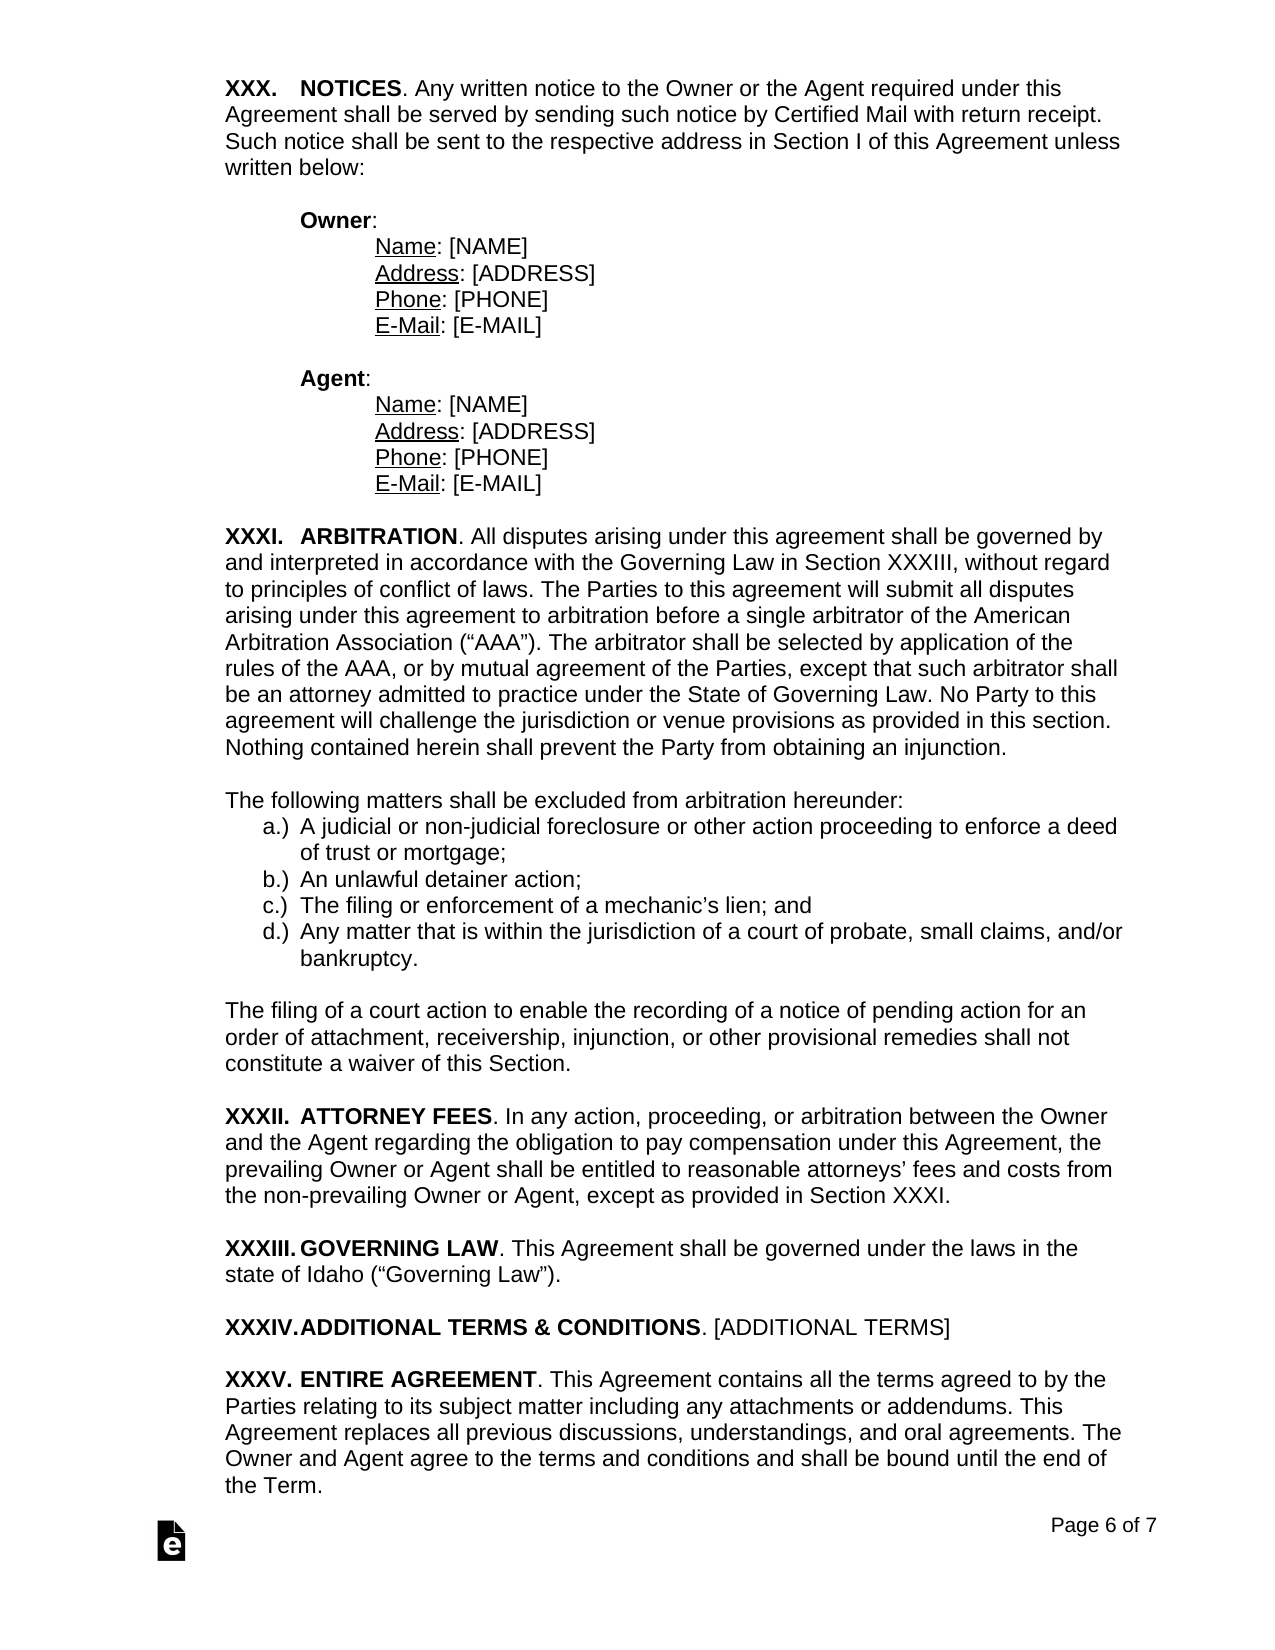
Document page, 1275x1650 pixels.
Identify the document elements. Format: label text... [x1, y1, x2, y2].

list GOVERNING LAW. This Agreement shall be governed under the laws in the state of Idaho (“Governing Law”). [225, 1234, 1125, 1287]
list Name: [NAME] [375, 233, 1125, 259]
list An unlawful detainer action; [262, 866, 1125, 892]
list ARBITRATION. All disputes arising under this agreement shall be governed by and interpreted in accordance with the Governing Law in Section XXXIII, without regard to principles of conflict of laws. The Parties to this agreement will submit all disputes arising under this agreement to arbitration before a single arbitrator of the American Arbitration Association (“AAA”). The arbitrator shall be selected by application of the rules of the AAA, or by mutual agreement of the Parties, except that such arbitrator shall be an attorney admitted to practice under the State of Governing Law. No Party to this agreement will challenge the jurisdiction or venue provisions as provided in this section. Nothing contained herein shall prevent the Party from obtaining an injunction. [225, 523, 1125, 760]
list Owner: [300, 207, 1125, 233]
list ATTORNEY FEES. In any action, proceeding, or arbitration between the Owner and the Agent regarding the obligation to pay compensation under this Agreement, the prevailing Owner or Agent shall be entitled to reasonable attorneys’ fees and costs from the non-prevailing Owner or Agent, except as provided in Section XXXI. [225, 1103, 1125, 1208]
list NOTICES. Any written notice to the Owner or the Agent required under this Agreement shall be served by sending such notice by Certified Mail with return receipt. Such notice shall be sent to the respective address in Section I of this Agreement unless written below: [225, 75, 1125, 180]
list A judicial or non-judicial foreclosure or other action proceeding to enforce a deed of trust or mortgage; [262, 813, 1125, 866]
list E-Mail: [E-MAIL] [375, 312, 1125, 338]
list The filing or enforcement of a mechanic’s lien; and [262, 892, 1125, 918]
list Phone: [PHONE] [375, 444, 1125, 470]
list Any matter that is within the jurisdiction of a court of probate, small claims, and/or bankruptcy. [262, 918, 1125, 971]
list E-Mail: [E-MAIL] [375, 470, 1125, 497]
list The following matters shall be excluded from arbitration hereunder: [225, 787, 1125, 813]
list Address: [ADDRESS] [375, 418, 1125, 444]
list Name: [NAME] [375, 391, 1125, 418]
text The filing of a court action to enable the recording of a notice of pending action for an order of attachment, receivership, injunction, or other provisional remedies shall not constitute a waiver of this Section. [225, 997, 1125, 1076]
list Agent: [300, 365, 1125, 391]
list ENTIRE AGREEMENT. This Agreement contains all the terms agreed to by the Parties relating to its subject matter including any attachments or addendums. This Agreement replaces all previous discussions, understandings, and oral agreements. The Owner and Agent agree to the terms and conditions and shall be bound until the end of the Term. [225, 1366, 1125, 1498]
list Phone: [PHONE] [375, 286, 1125, 312]
list Address: [ADDRESS] [375, 259, 1125, 286]
list ADDITIONAL TERMS & CONDITIONS. [ADDITIONAL TERMS] [225, 1314, 1125, 1340]
